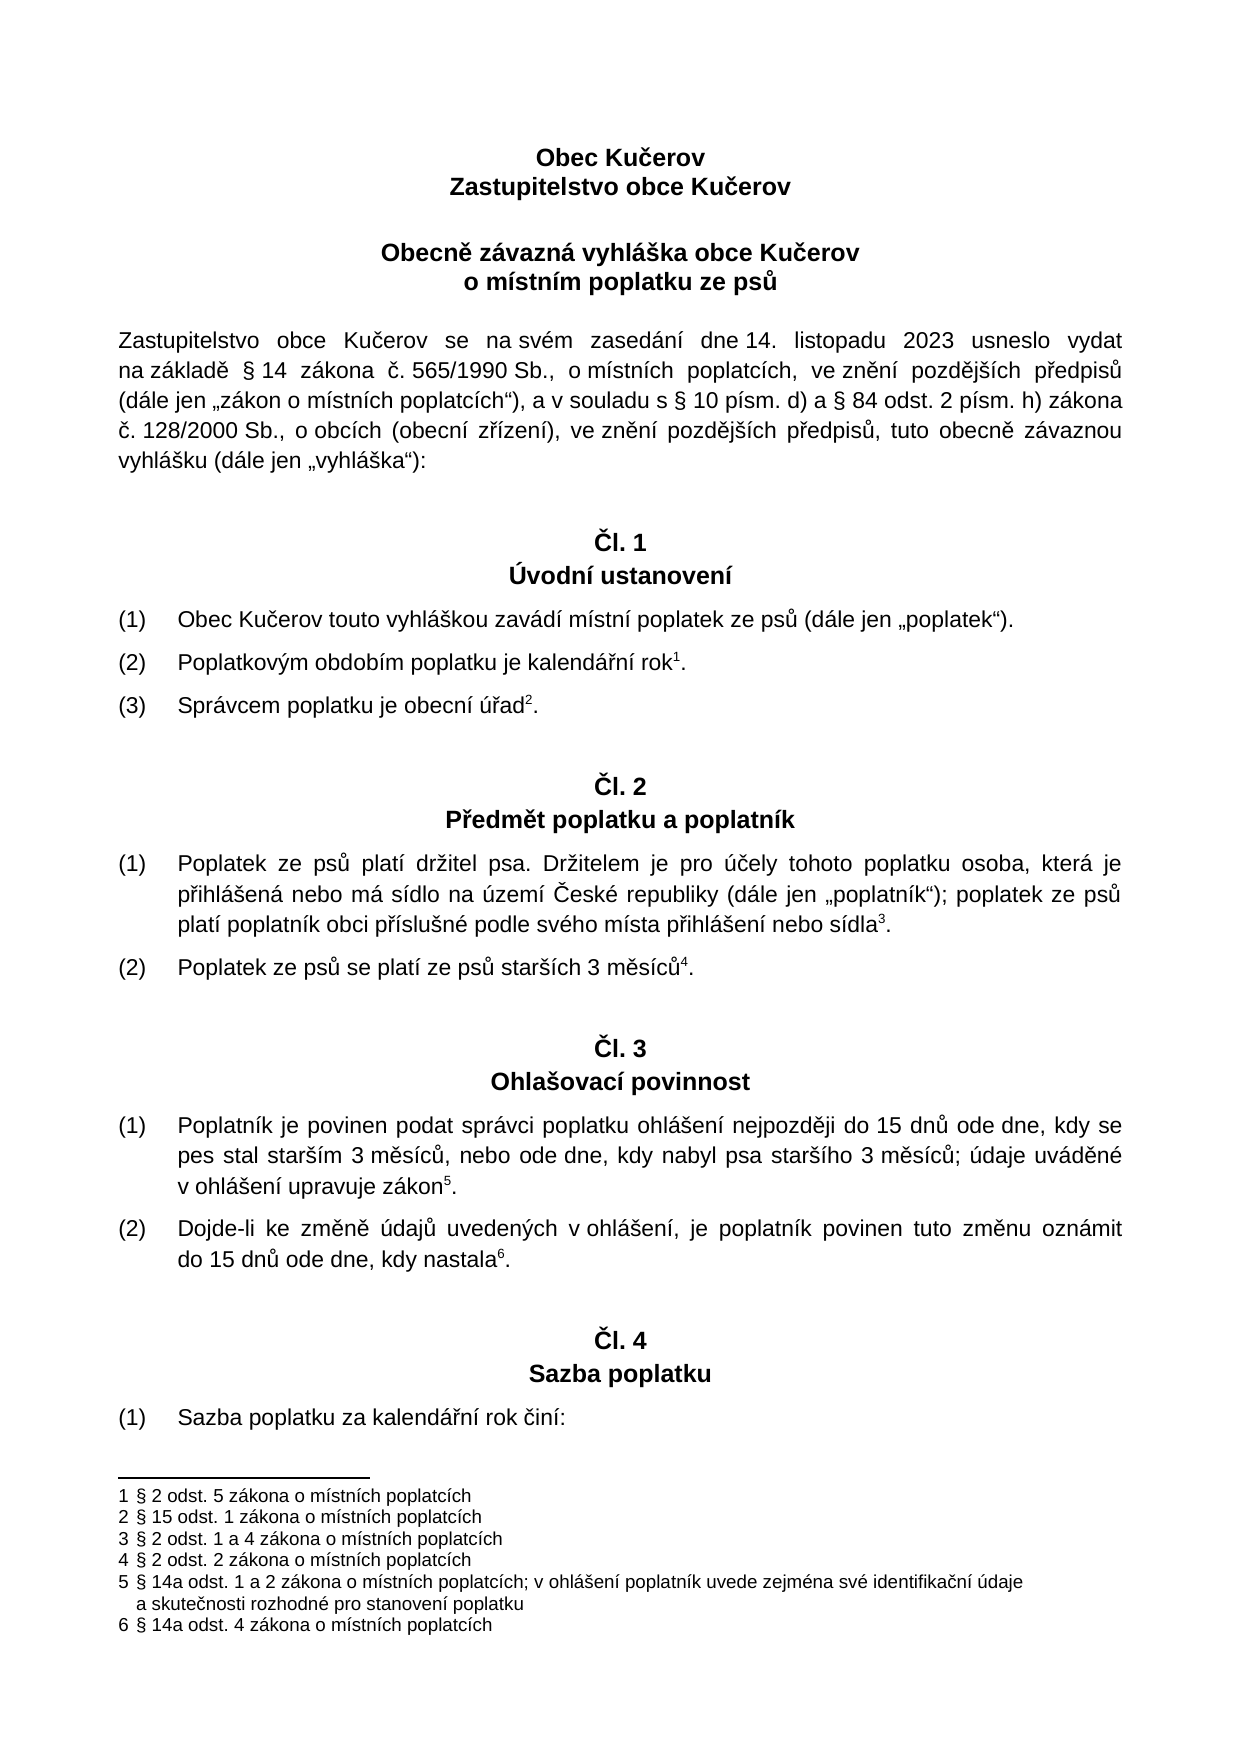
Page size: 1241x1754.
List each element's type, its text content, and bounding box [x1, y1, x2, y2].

list § 14a odst. 1 a 2 zákona o místních poplatcích; v ohlášení poplatník uvede zejména své identifikační údaje a skutečnosti rozhodné pro stanovení poplatku [118, 1571, 1122, 1614]
subtitle Čl. 2 Předmět poplatku a poplatník [118, 772, 1122, 834]
list § 15 odst. 1 zákona o místních poplatcích [118, 1506, 1122, 1528]
text Zastupitelstvo obce Kučerov se na svém zasedání dne 14. listopadu 2023 usneslo vydat na základě § 14 zákona č. 565/1990 Sb., o místních poplatcích, ve znění pozdějších předpisů (dále jen „zákon o místních poplatcích“), a v souladu s § 10 písm. d) a § 84 odst. 2 písm. h) zákona č. 128/2000 Sb., o obcích (obecní zřízení), ve znění pozdějších předpisů, tuto obecně závaznou vyhlášku (dále jen „vyhláška“): [118, 327, 1122, 474]
subtitle Obecně závazná vyhláška obce Kučerov o místním poplatku ze psů [118, 238, 1122, 295]
list § 14a odst. 4 zákona o místních poplatcích [118, 1614, 1122, 1635]
list § 2 odst. 5 zákona o místních poplatcích [118, 1484, 1122, 1506]
list Sazba poplatku za kalendářní rok činí: [118, 1404, 1122, 1431]
subtitle Čl. 4 Sazba poplatku [118, 1326, 1122, 1388]
list Obec Kučerov touto vyhláškou zavádí místní poplatek ze psů (dále jen „poplatek“). [118, 606, 1122, 633]
title Obec Kučerov Zastupitelstvo obce Kučerov [118, 143, 1122, 201]
list § 2 odst. 1 a 4 zákona o místních poplatcích [118, 1528, 1122, 1549]
subtitle Čl. 1 Úvodní ustanovení [118, 528, 1122, 589]
subtitle Čl. 3 Ohlašovací povinnost [118, 1034, 1122, 1096]
list Správcem poplatku je obecní úřad. [118, 692, 1122, 718]
list Poplatek ze psů se platí ze psů starších 3 měsíců. [118, 953, 1122, 980]
list Poplatek ze psů platí držitel psa. Držitelem je pro účely tohoto poplatku osoba, která je přihlášená nebo má sídlo na území České republiky (dále jen „poplatník“); poplatek ze psů platí poplatník obci příslušné podle svého místa přihlášení nebo sídla. [118, 850, 1122, 937]
list Poplatník je povinen podat správci poplatku ohlášení nejpozději do 15 dnů ode dne, kdy se pes stal starším 3 měsíců, nebo ode dne, kdy nabyl psa staršího 3 měsíců; údaje uváděné v ohlášení upravuje zákon. [118, 1112, 1122, 1199]
list Poplatkovým obdobím poplatku je kalendářní rok. [118, 649, 1122, 675]
list § 2 odst. 2 zákona o místních poplatcích [118, 1549, 1122, 1571]
list Dojde-li ke změně údajů uvedených v ohlášení, je poplatník povinen tuto změnu oznámit do 15 dnů ode dne, kdy nastala. [118, 1215, 1122, 1272]
